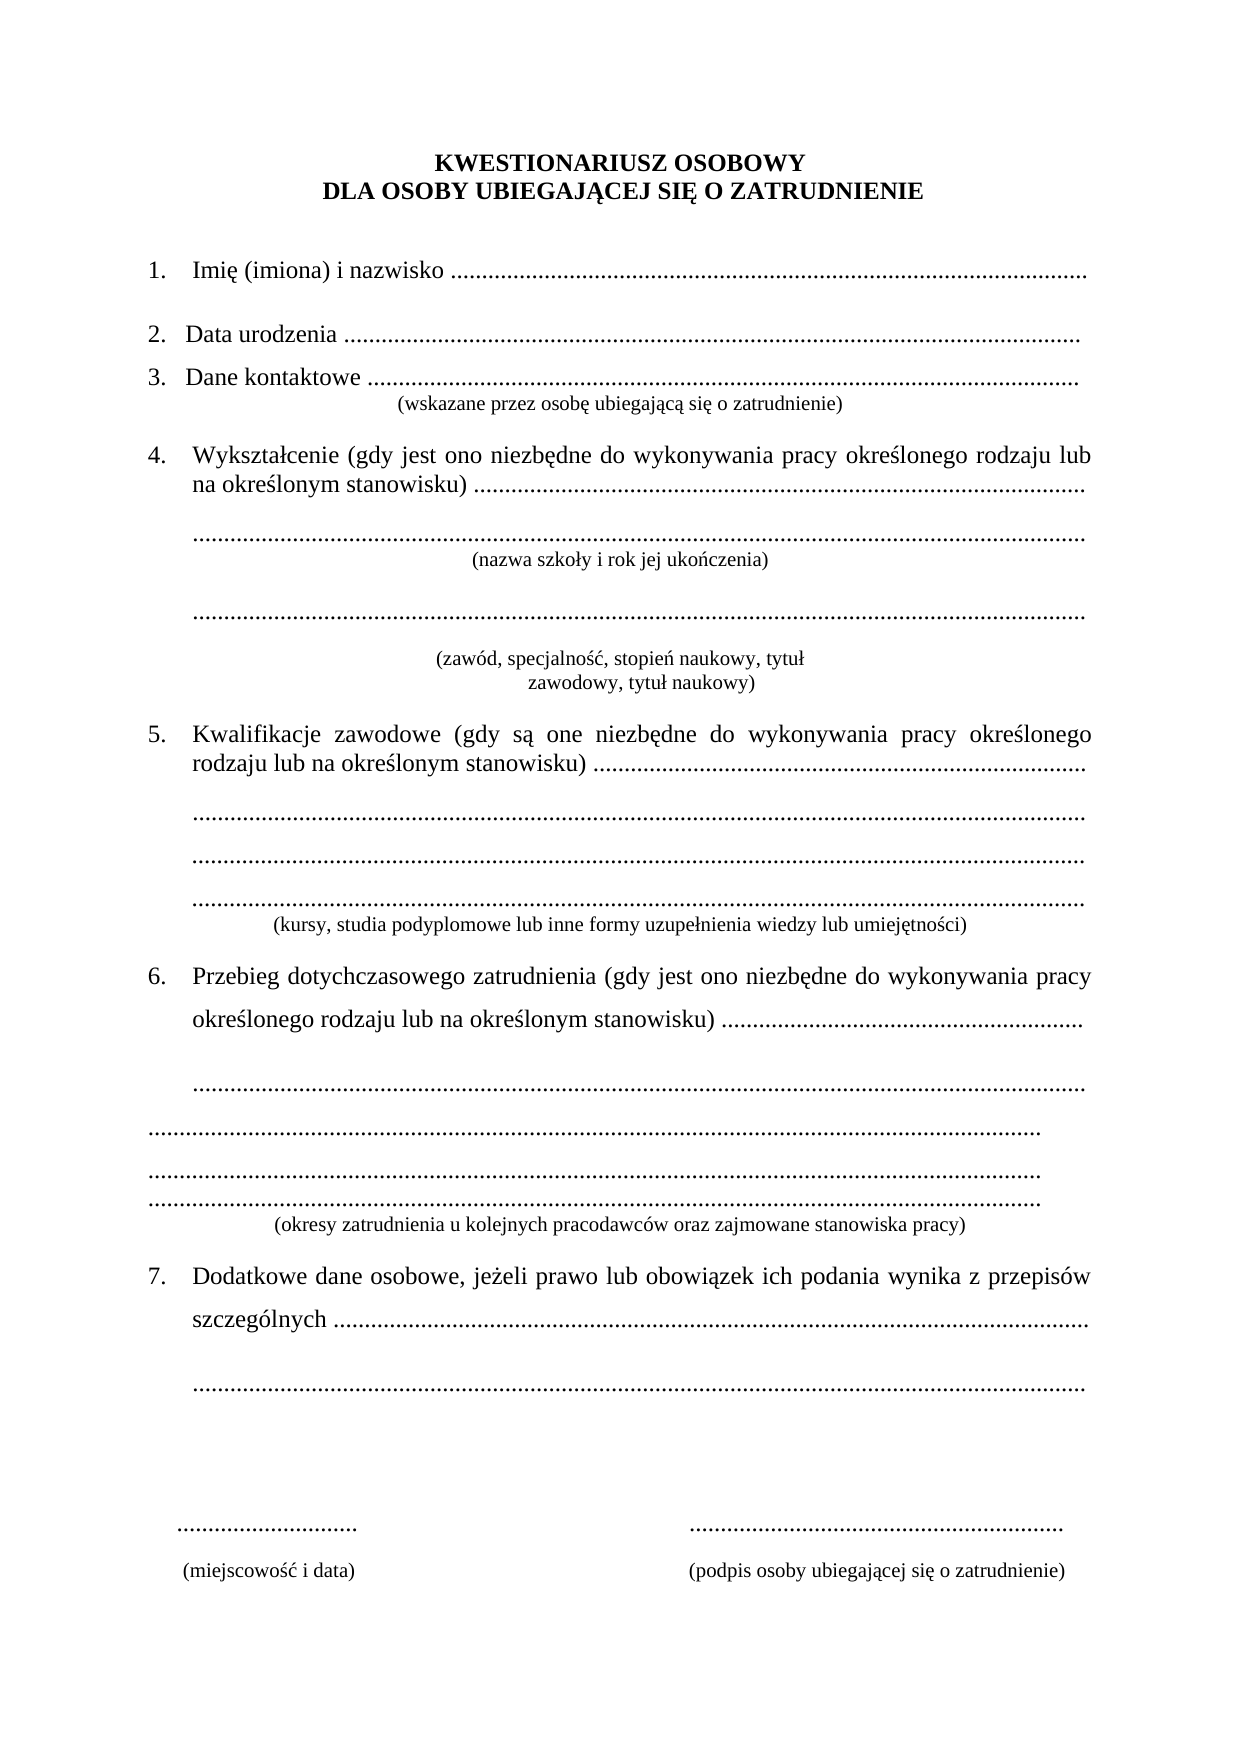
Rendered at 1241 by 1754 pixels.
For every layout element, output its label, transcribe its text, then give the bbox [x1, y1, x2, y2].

text 2. Data urodzenia ...................................................................................................................... [148, 319, 1092, 348]
text (miejscowość i data) (podpis osoby ubiegającej się o zatrudnienie) [183, 1558, 1092, 1582]
text 6. Przebieg dotychczasowego zatrudnienia (gdy jest ono niezbędne do wykonywania pracy określonego rodzaju lub na określonym stanowisku) .......................................................... [148, 961, 1092, 1033]
text ............................................................................................................................................... [192, 596, 1092, 625]
text 4. Wykształcenie (gdy jest ono niezbędne do wykonywania pracy określonego rodzaju lub na określonym stanowisku) .................................................................................................. [148, 440, 1092, 498]
subtitle KWESTIONARIUSZ OSOBOWY DLA OSOBY UBIEGAJĄCEJ SIĘ O ZATRUDNIENIE [148, 148, 1092, 205]
text ............................................................................................................................................... [192, 1068, 1092, 1097]
text ............................................................................................................................................... [192, 797, 1092, 826]
text zawodowy, tytuł naukowy) [148, 670, 1092, 694]
text ............................................................................................................................................... [192, 518, 1092, 547]
text 7. Dodatkowe dane osobowe, jeżeli prawo lub obowiązek ich podania wynika z przepisów szczególnych ......................................................................................................................... [148, 1261, 1092, 1333]
text 1. Imię (imiona) i nazwisko ...................................................................................................... [148, 255, 1092, 284]
text ............................................................................................................................................... [148, 883, 1092, 912]
text ............................. ............................................................ [148, 1508, 1092, 1537]
text (nazwa szkoły i rok jej ukończenia) [148, 547, 1092, 571]
text (zawód, specjalność, stopień naukowy, tytuł [148, 646, 1092, 670]
text (okresy zatrudnienia u kolejnych pracodawców oraz zajmowane stanowiska pracy) [148, 1212, 1092, 1236]
text (wskazane przez osobę ubiegającą się o zatrudnienie) [148, 391, 1092, 415]
text ............................................................................................................................................... [192, 1368, 1092, 1397]
text 5. Kwalifikacje zawodowe (gdy są one niezbędne do wykonywania pracy określonego rodzaju lub na określonym stanowisku) ............................................................................... [148, 719, 1092, 776]
text 3. Dane kontaktowe .................................................................................................................. [148, 362, 1092, 391]
text ............................................................................................................................................... [148, 1183, 1092, 1212]
text ............................................................................................................................................... [148, 1155, 1092, 1183]
text ............................................................................................................................................... [148, 1112, 1092, 1140]
text ............................................................................................................................................... [148, 840, 1092, 869]
text (kursy, studia podyplomowe lub inne formy uzupełnienia wiedzy lub umiejętności) [148, 912, 1092, 936]
